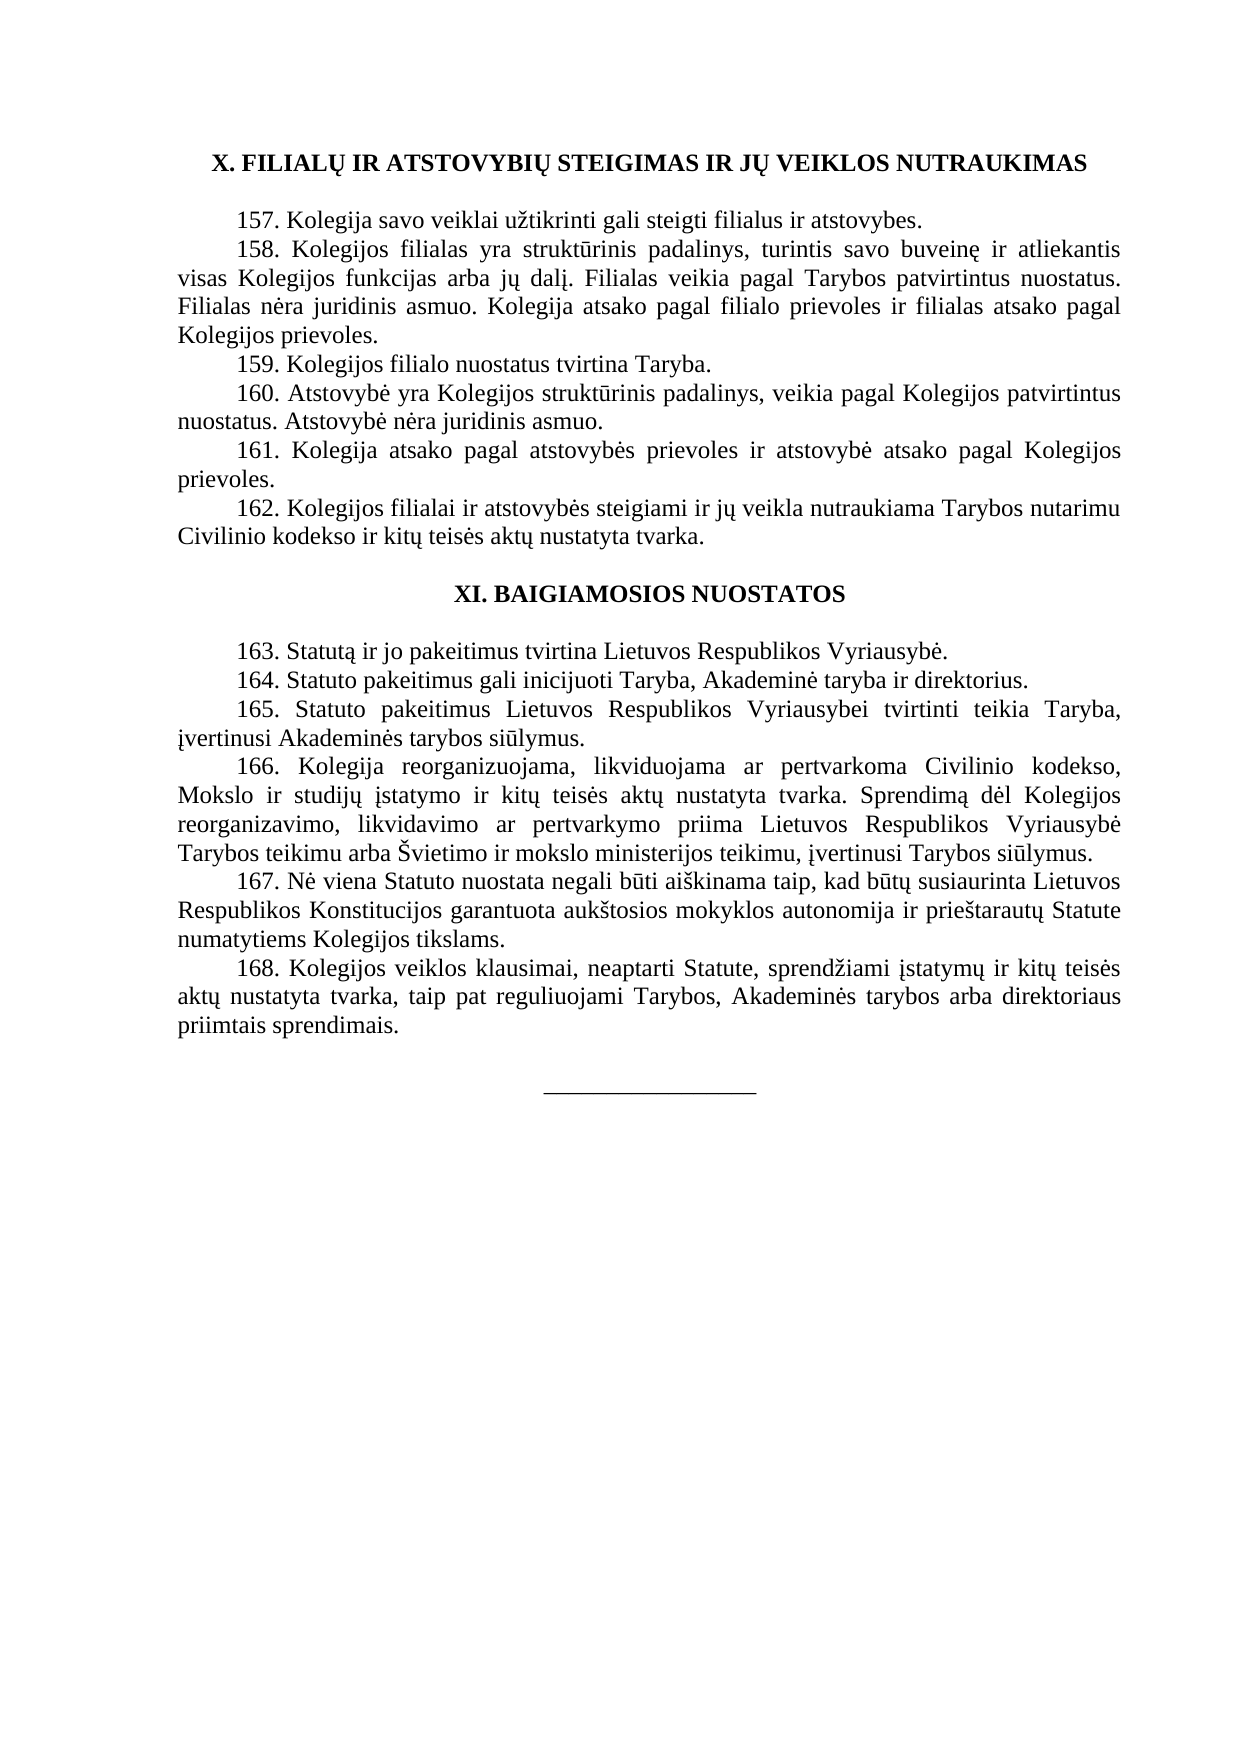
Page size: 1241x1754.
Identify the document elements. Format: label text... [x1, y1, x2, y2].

text 159. Kolegijos filialo nuostatus tvirtina Taryba. [177, 349, 1122, 378]
text X. FILIALŲ IR ATSTOVYBIŲ STEIGIMAS IR JŲ VEIKLOS NUTRAUKIMAS [177, 148, 1122, 176]
text 168. Kolegijos veiklos klausimai, neaptarti Statute, sprendžiami įstatymų ir kitų teisės aktų nustatyta tvarka, taip pat reguliuojami Tarybos, Akademinės tarybos arba direktoriaus priimtais sprendimais. [177, 953, 1122, 1039]
text 158. Kolegijos filialas yra struktūrinis padalinys, turintis savo buveinę ir atliekantis visas Kolegijos funkcijas arba jų dalį. Filialas veikia pagal Tarybos patvirtintus nuostatus. Filialas nėra juridinis asmuo. Kolegija atsako pagal filialo prievoles ir filialas atsako pagal Kolegijos prievoles. [177, 234, 1122, 349]
text 163. Statutą ir jo pakeitimus tvirtina Lietuvos Respublikos Vyriausybė. [177, 636, 1122, 665]
text 165. Statuto pakeitimus Lietuvos Respublikos Vyriausybei tvirtinti teikia Taryba, įvertinusi Akademinės tarybos siūlymus. [177, 694, 1122, 751]
text 162. Kolegijos filialai ir atstovybės steigiami ir jų veikla nutraukiama Tarybos nutarimu Civilinio kodekso ir kitų teisės aktų nustatyta tvarka. [177, 493, 1122, 550]
text 166. Kolegija reorganizuojama, likviduojama ar pertvarkoma Civilinio kodekso, Mokslo ir studijų įstatymo ir kitų teisės aktų nustatyta tvarka. Sprendimą dėl Kolegijos reorganizavimo, likvidavimo ar pertvarkymo priima Lietuvos Respublikos Vyriausybė Tarybos teikimu arba Švietimo ir mokslo ministerijos teikimu, įvertinusi Tarybos siūlymus. [177, 751, 1122, 866]
text _________________ [177, 1068, 1122, 1096]
text 161. Kolegija atsako pagal atstovybės prievoles ir atstovybė atsako pagal Kolegijos prievoles. [177, 435, 1122, 493]
text 167. Nė viena Statuto nuostata negali būti aiškinama taip, kad būtų susiaurinta Lietuvos Respublikos Konstitucijos garantuota aukštosios mokyklos autonomija ir prieštarautų Statute numatytiems Kolegijos tikslams. [177, 866, 1122, 953]
text XI. BAIGIAMOSIOS NUOSTATOS [177, 579, 1122, 608]
text 164. Statuto pakeitimus gali inicijuoti Taryba, Akademinė taryba ir direktorius. [177, 665, 1122, 694]
text 157. Kolegija savo veiklai užtikrinti gali steigti filialus ir atstovybes. [177, 205, 1122, 234]
text 160. Atstovybė yra Kolegijos struktūrinis padalinys, veikia pagal Kolegijos patvirtintus nuostatus. Atstovybė nėra juridinis asmuo. [177, 378, 1122, 435]
